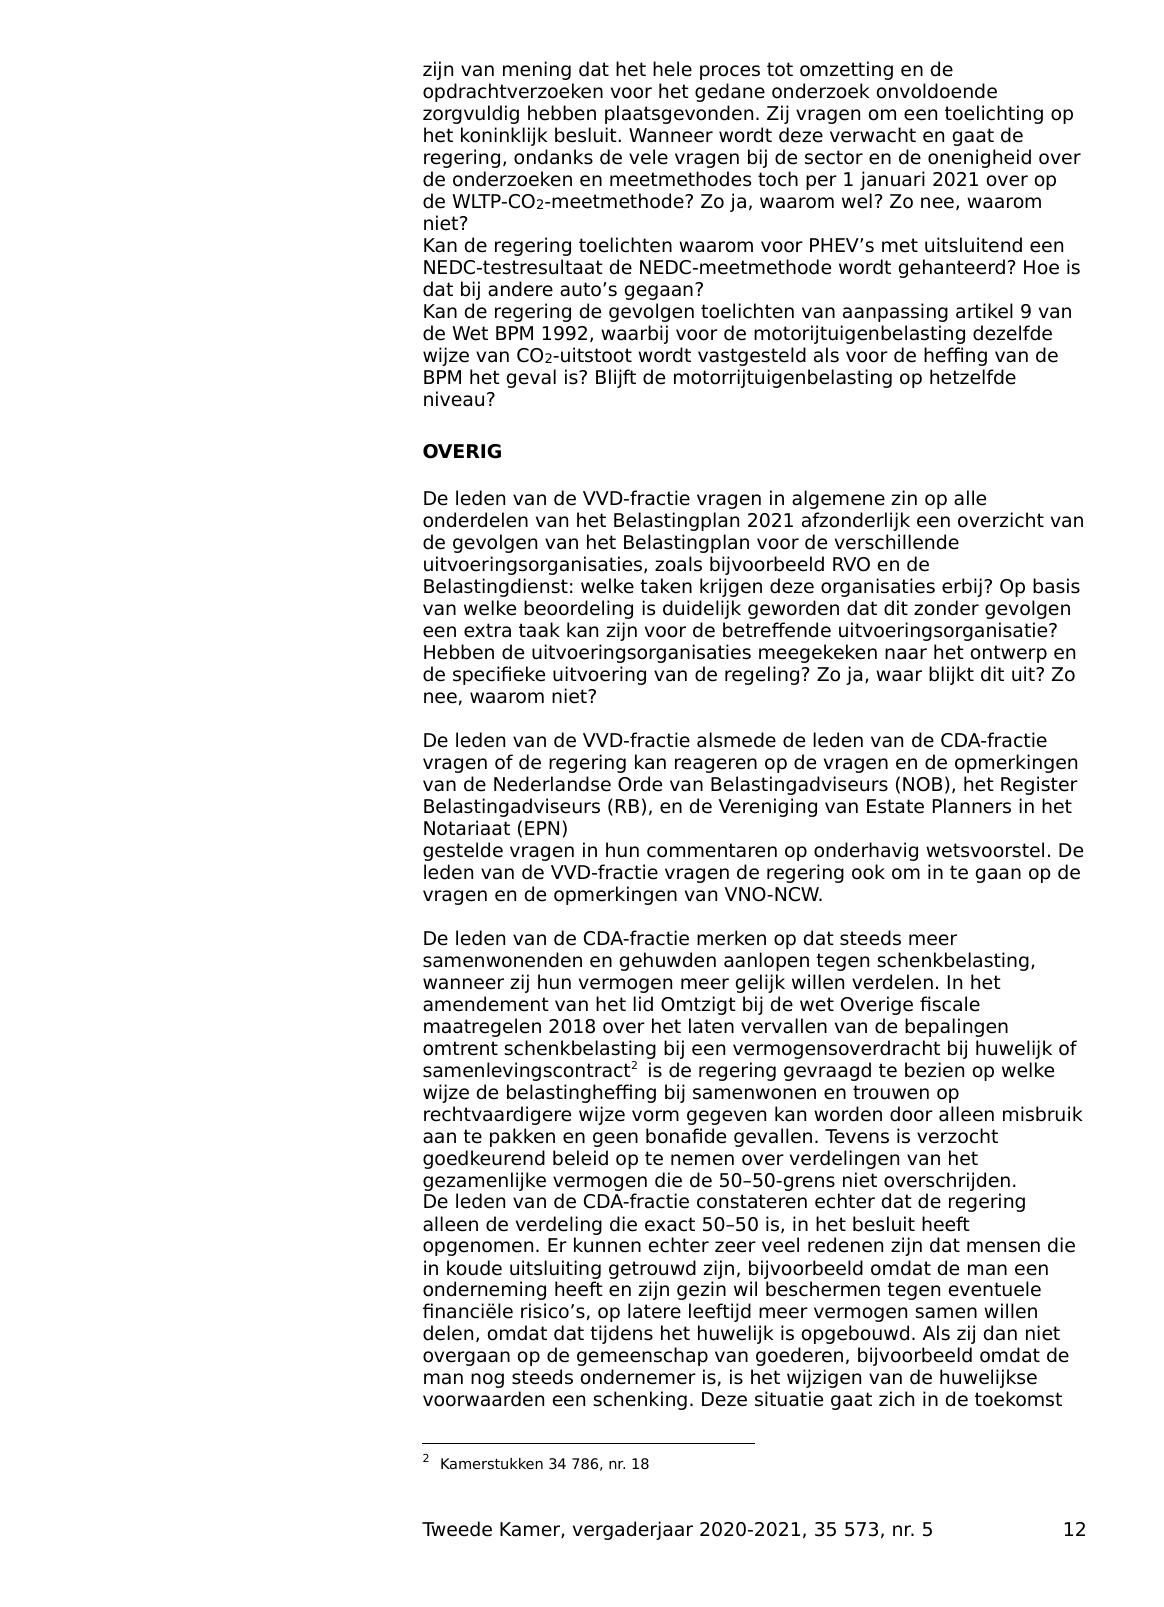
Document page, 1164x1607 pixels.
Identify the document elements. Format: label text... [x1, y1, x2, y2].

text Kan de regering toelichten waarom voor PHEV’s met uitsluitend een NEDC-testresultaat de NEDC-meetmethode wordt gehanteerd? Hoe is dat bij andere auto’s gegaan? [422, 235, 1087, 301]
text Kamerstukken 34 786, nr. 18 [422, 1452, 1087, 1474]
text zijn van mening dat het hele proces tot omzetting en de opdrachtverzoeken voor het gedane onderzoek onvoldoende zorgvuldig hebben plaatsgevonden. Zij vragen om een toelichting op het koninklijk besluit. Wanneer wordt deze verwacht en gaat de regering, ondanks de vele vragen bij de sector en de onenigheid over de onderzoeken en meetmethodes toch per 1 januari 2021 over op de WLTP-CO2-meetmethode? Zo ja, waarom wel? Zo nee, waarom niet? [422, 59, 1087, 235]
text De leden van de VVD-fractie alsmede de leden van de CDA-fractie vragen of de regering kan reageren op de vragen en de opmerkingen van de Nederlandse Orde van Belastingadviseurs (NOB), het Register Belastingadviseurs (RB), en de Vereniging van Estate Planners in het Notariaat (EPN) [422, 730, 1087, 839]
subtitle OVERIG [422, 441, 1087, 463]
text gestelde vragen in hun commentaren op onderhavig wetsvoorstel. De leden van de VVD-fractie vragen de regering ook om in te gaan op de vragen en de opmerkingen van VNO-NCW. [422, 839, 1087, 906]
text Kan de regering de gevolgen toelichten van aanpassing artikel 9 van de Wet BPM 1992, waarbij voor de motorijtuigenbelasting dezelfde wijze van CO2-uitstoot wordt vastgesteld als voor de heffing van de BPM het geval is? Blijft de motorrijtuigenbelasting op hetzelfde niveau? [422, 301, 1087, 411]
text De leden van de VVD-fractie vragen in algemene zin op alle onderdelen van het Belastingplan 2021 afzonderlijk een overzicht van de gevolgen van het Belastingplan voor de verschillende uitvoeringsorganisaties, zoals bijvoorbeeld RVO en de Belastingdienst: welke taken krijgen deze organisaties erbij? Op basis van welke beoordeling is duidelijk geworden dat dit zonder gevolgen een extra taak kan zijn voor de betreffende uitvoeringsorganisatie? Hebben de uitvoeringsorganisaties meegekeken naar het ontwerp en de specifieke uitvoering van de regeling? Zo ja, waar blijkt dit uit? Zo nee, waarom niet? [422, 488, 1087, 707]
text De leden van de CDA-fractie merken op dat steeds meer samenwonenden en gehuwden aanlopen tegen schenkbelasting, wanneer zij hun vermogen meer gelijk willen verdelen. In het amendement van het lid Omtzigt bij de wet Overige fiscale maatregelen 2018 over het laten vervallen van de bepalingen omtrent schenkbelasting bij een vermogensoverdracht bij huwelijk of samenlevingscontract is de regering gevraagd te bezien op welke wijze de belastingheffing bij samenwonen en trouwen op rechtvaardigere wijze vorm gegeven kan worden door alleen misbruik aan te pakken en geen bonafide gevallen. Tevens is verzocht goedkeurend beleid op te nemen over verdelingen van het gezamenlijke vermogen die de 50–50-grens niet overschrijden. [422, 928, 1087, 1191]
text De leden van de CDA-fractie constateren echter dat de regering alleen de verdeling die exact 50–50 is, in het besluit heeft opgenomen. Er kunnen echter zeer veel redenen zijn dat mensen die in koude uitsluiting getrouwd zijn, bijvoorbeeld omdat de man een onderneming heeft en zijn gezin wil beschermen tegen eventuele financiële risico’s, op latere leeftijd meer vermogen samen willen delen, omdat dat tijdens het huwelijk is opgebouwd. Als zij dan niet overgaan op de gemeenschap van goederen, bijvoorbeeld omdat de man nog steeds ondernemer is, is het wijzigen van de huwelijkse voorwaarden een schenking. Deze situatie gaat zich in de toekomst [422, 1191, 1087, 1411]
